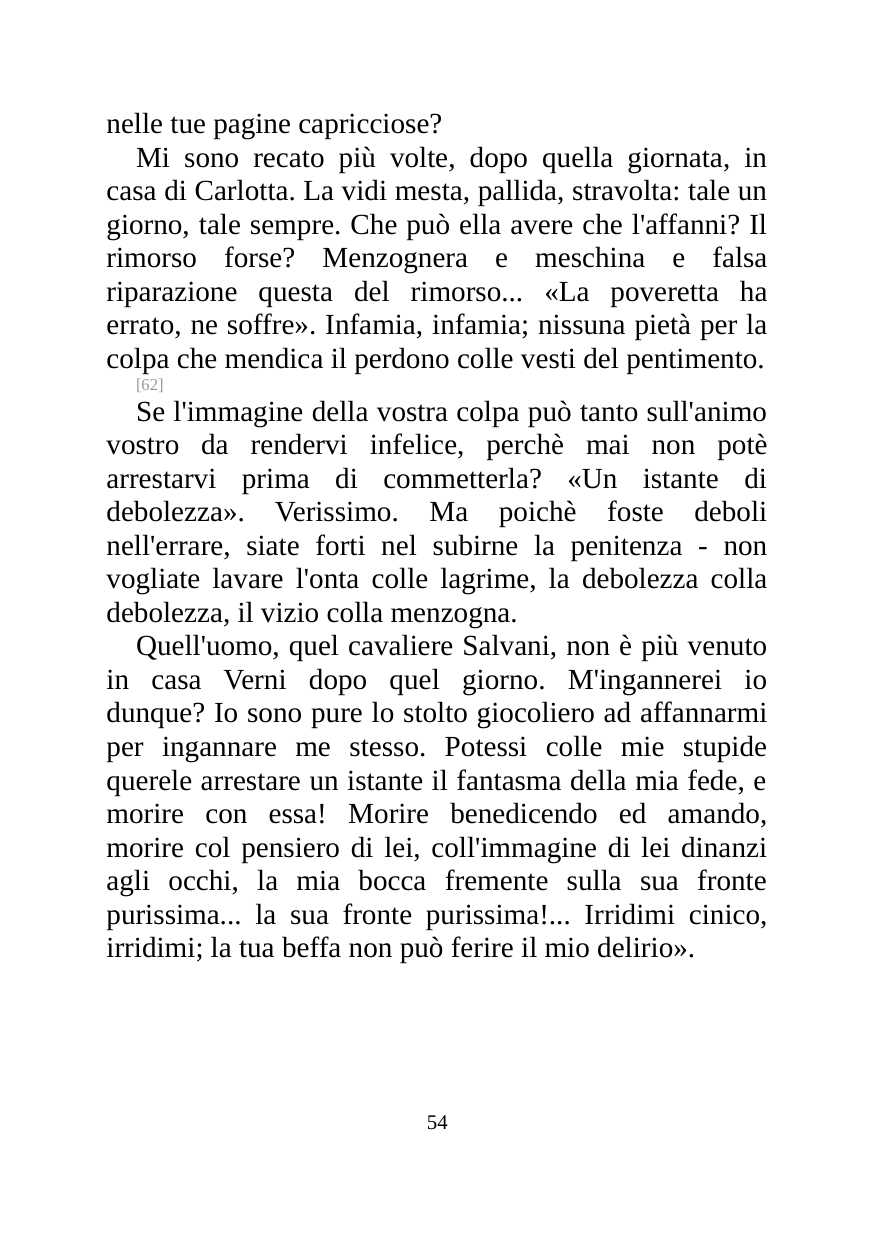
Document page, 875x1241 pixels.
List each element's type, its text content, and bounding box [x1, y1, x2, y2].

text [62] [106, 374, 768, 394]
text Se l'immagine della vostra colpa può tanto sull'animo vostro da rendervi infelice, perchè mai non potè arrestarvi prima di commetterla? «Un istante di debolezza». Verissimo. Ma poichè foste deboli nell'errare, siate forti nel subirne la penitenza - non vogliate lavare l'onta colle lagrime, la debolezza colla debolezza, il vizio colla menzogna. [106, 394, 768, 628]
text Mi sono recato più volte, dopo quella giornata, in casa di Carlotta. La vidi mesta, pallida, stravolta: tale un giorno, tale sempre. Che può ella avere che l'affanni? Il rimorso forse? Menzognera e meschina e falsa riparazione questa del rimorso... «La poveretta ha errato, ne soffre». Infamia, infamia; nissuna pietà per la colpa che mendica il perdono colle vesti del pentimento. [106, 140, 768, 374]
text nelle tue pagine capricciose? [106, 106, 768, 140]
text Quell'uomo, quel cavaliere Salvani, non è più venuto in casa Verni dopo quel giorno. M'ingannerei io dunque? Io sono pure lo stolto giocoliero ad affannarmi per ingannare me stesso. Potessi colle mie stupide querele arrestare un istante il fantasma della mia fede, e morire con essa! Morire benedicendo ed amando, morire col pensiero di lei, coll'immagine di lei dinanzi agli occhi, la mia bocca fremente sulla sua fronte purissima... la sua fronte purissima!... Irridimi cinico, irridimi; la tua beffa non può ferire il mio delirio». [106, 628, 768, 964]
